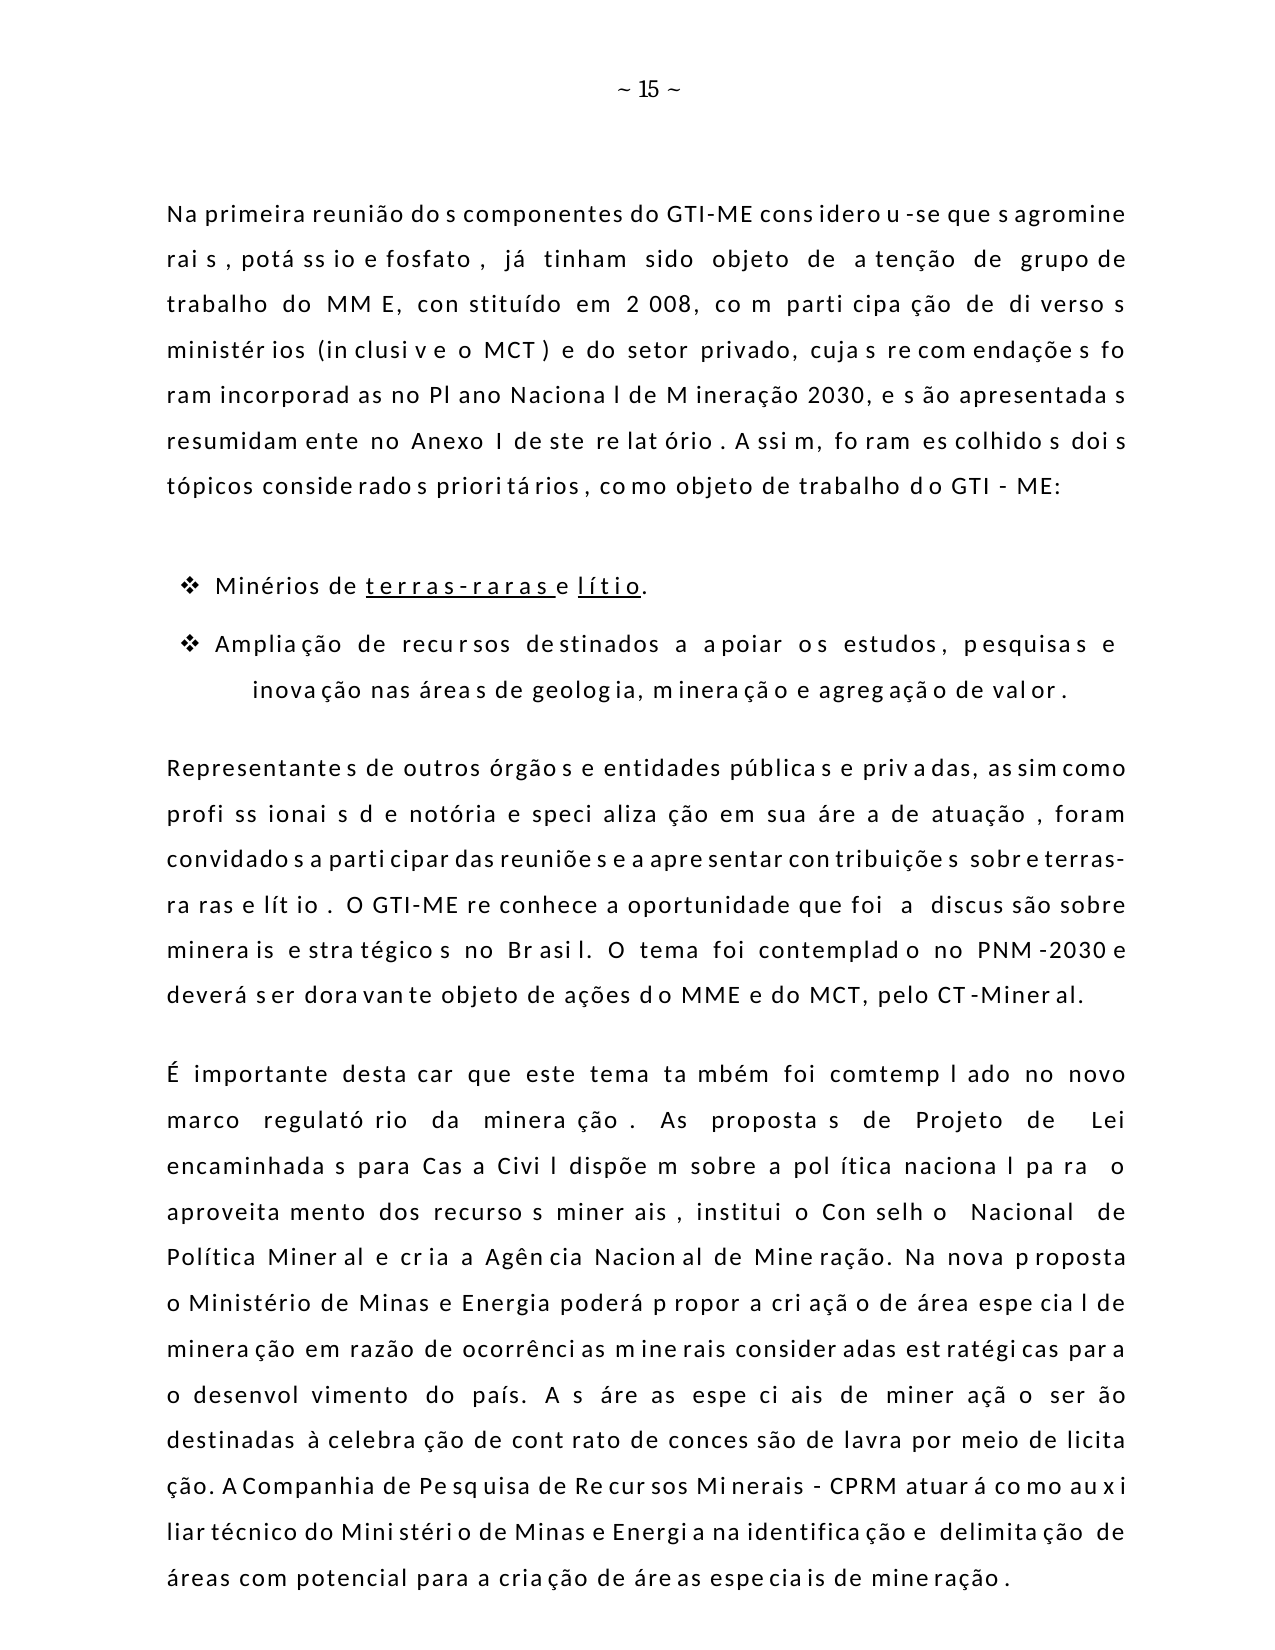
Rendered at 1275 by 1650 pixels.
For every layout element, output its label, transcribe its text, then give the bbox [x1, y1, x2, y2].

text Representante s de outros órgão s e entidades pública s e priv a das, as sim como profi ss ionai s d e notória e speci aliza ção em sua áre a de atuação , foram convidado s a parti cipar das reuniõe s e a apre sentar con tribuiçõe s sobr e terras-ra ras e lít io . O GTI-ME re conhece a oportunidade que foi a discus são sobre minera is e stra tégico s no Br asi l. O tema foi contemplad o no PNM -2030 e deverá s er dora van te objeto de ações d o MME e do MCT, pelo CT -Miner al. [167, 753, 1126, 1010]
list Amplia ção de recu r sos de stinados a a poiar o s estudos , p esquisa s e inova ção nas área s de geolog ia, m inera çã o e agreg açã o de val or . [215, 628, 1125, 704]
text Na primeira reunião do s componentes do GTI-ME cons idero u -se que s agromine rai s , potá ss io e fosfato , já tinham sido objeto de a tenção de grupo de trabalho do MM E, con stituído em 2 008, co m parti cipa ção de di verso s ministér ios (in clusi v e o MCT ) e do setor privado, cuja s re com endaçõe s fo ram incorporad as no Pl ano Naciona l de M ineração 2030, e s ão apresentada s resumidam ente no Anexo I de ste re lat ório . A ssi m, fo ram es colhido s doi s tópicos conside rado s priori tá rios , co mo objeto de trabalho d o GTI - ME: [167, 198, 1126, 501]
list Minérios de t e r r a s - r a r a s e l í t i o. [215, 570, 1137, 601]
text É importante desta car que este tema ta mbém foi comtemp l ado no novo marco regulató rio da minera ção . As proposta s de Projeto de Lei encaminhada s para Cas a Civi l dispõe m sobre a pol ítica naciona l pa ra o aproveita mento dos recurso s miner ais , institui o Con selh o Nacional de Política Miner al e cr ia a Agên cia Nacion al de Mine ração. Na nova p roposta o Ministério de Minas e Energia poderá p ropor a cri açã o de área espe cia l de minera ção em razão de ocorrênci as m ine rais consider adas est ratégi cas par a o desenvol vimento do país. A s áre as espe ci ais de miner açã o ser ão destinadas à celebra ção de cont rato de conces são de lavra por meio de licita ção. A Companhia de Pe sq uisa de Re cur sos Mi nerais - CPRM atuar á co mo au x i liar técnico do Mini stéri o de Minas e Energi a na identifica ção e delimita ção de áreas com potencial para a cria ção de áre as espe cia is de mine ração . [167, 1059, 1125, 1592]
